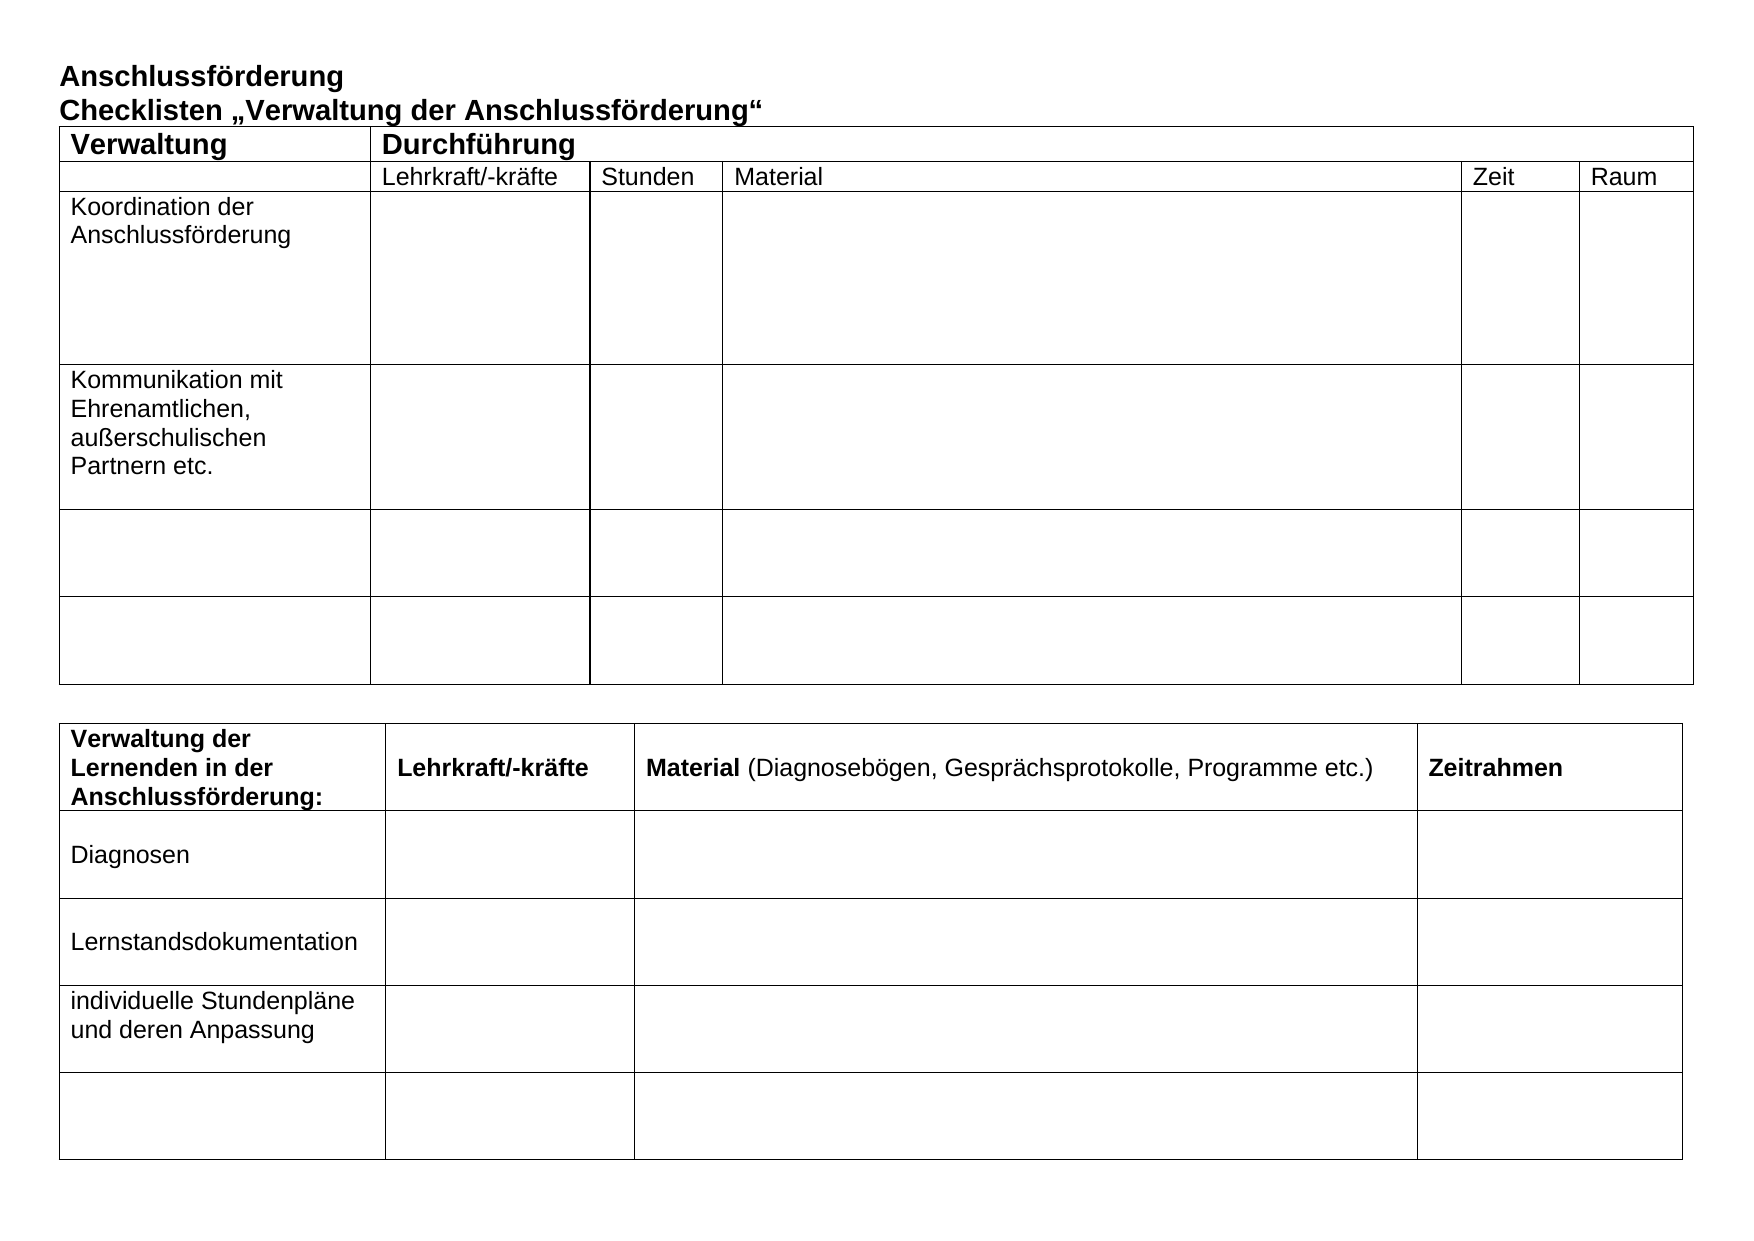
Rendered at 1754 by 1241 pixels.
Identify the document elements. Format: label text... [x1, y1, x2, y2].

table_cell Kommunikation mit Ehrenamtlichen, außerschulischen Partnern etc. [60, 365, 370, 509]
table_cell [1418, 899, 1682, 985]
table_cell [1418, 986, 1682, 1072]
table_cell [635, 986, 1417, 1072]
table_cell [1462, 365, 1579, 509]
table_cell Lehrkraft/-kräfte [371, 162, 589, 191]
table_cell [386, 811, 634, 897]
table_cell [371, 365, 589, 509]
table_cell [1580, 510, 1693, 596]
table_cell [371, 510, 589, 596]
table_cell Diagnosen [60, 811, 385, 897]
text Anschlussförderung [59, 59, 1695, 93]
table_cell Stunden [591, 162, 722, 191]
table_cell Zeit [1462, 162, 1579, 191]
table_cell [1580, 192, 1693, 364]
table_cell [60, 510, 370, 596]
table_cell [1418, 1073, 1682, 1159]
table_cell [591, 192, 722, 364]
table_cell [386, 899, 634, 985]
table_cell [1418, 811, 1682, 897]
table_cell [1462, 597, 1579, 683]
table_cell [1580, 365, 1693, 509]
table_cell individuelle Stundenpläne und deren Anpassung [60, 986, 385, 1072]
table_cell [371, 597, 589, 683]
table_cell [60, 1073, 385, 1159]
table_cell [591, 365, 722, 509]
table_cell Lernstandsdokumentation [60, 899, 385, 985]
text Checklisten „Verwaltung der Anschlussförderung“ [59, 93, 1695, 126]
table_cell [591, 597, 722, 683]
table_cell [723, 510, 1461, 596]
table_cell [635, 1073, 1417, 1159]
table_cell [371, 192, 589, 364]
table_cell [386, 1073, 634, 1159]
table_header Lehrkraft/-kräfte [386, 724, 634, 810]
table_cell Raum [1580, 162, 1693, 191]
table_cell [591, 510, 722, 596]
table_cell [635, 811, 1417, 897]
table_cell [723, 192, 1461, 364]
table_cell [1462, 510, 1579, 596]
table_header Durchführung [371, 127, 1693, 161]
table_header Verwaltung [60, 127, 370, 161]
table_cell [1462, 192, 1579, 364]
table_header Zeitrahmen [1418, 724, 1682, 810]
table_cell Koordination der Anschlussförderung [60, 192, 370, 364]
table_cell [723, 597, 1461, 683]
table_cell [386, 986, 634, 1072]
table_header Verwaltung der Lernenden in der Anschlussförderung: [60, 724, 385, 810]
table_cell [60, 597, 370, 683]
table_header Material (Diagnosebögen, Gesprächsprotokolle, Programme etc.) [635, 724, 1417, 810]
table_cell [635, 899, 1417, 985]
table_cell Material [723, 162, 1461, 191]
table_cell [723, 365, 1461, 509]
table_cell [1580, 597, 1693, 683]
table_cell [60, 162, 370, 191]
